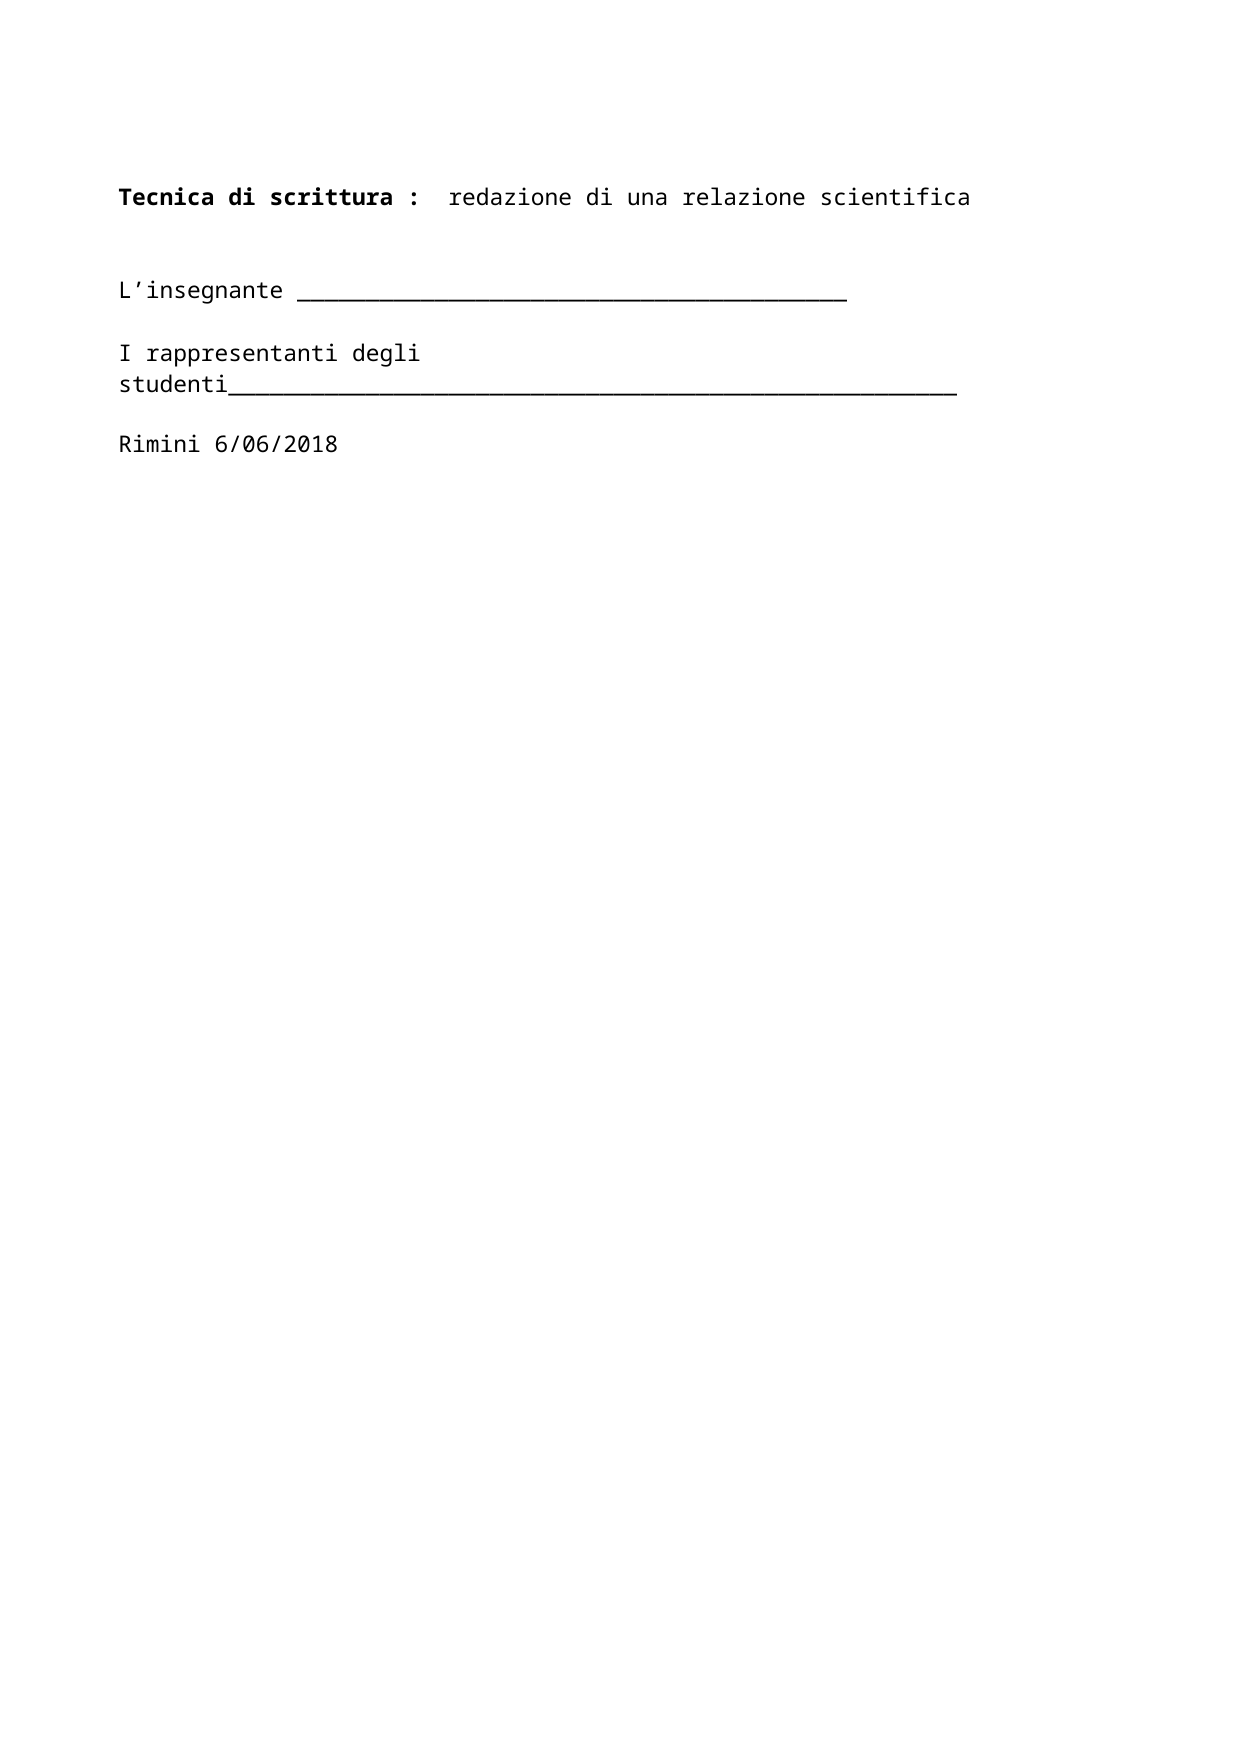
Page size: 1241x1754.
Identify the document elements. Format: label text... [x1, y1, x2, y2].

text L’insegnante ________________________________________ [118, 274, 1122, 306]
text Tecnica di scrittura : redazione di una relazione scientifica [118, 181, 1122, 212]
text Rimini 6/06/2018 [118, 428, 1122, 459]
text I rappresentanti degli studenti_____________________________________________________ [118, 337, 1122, 399]
